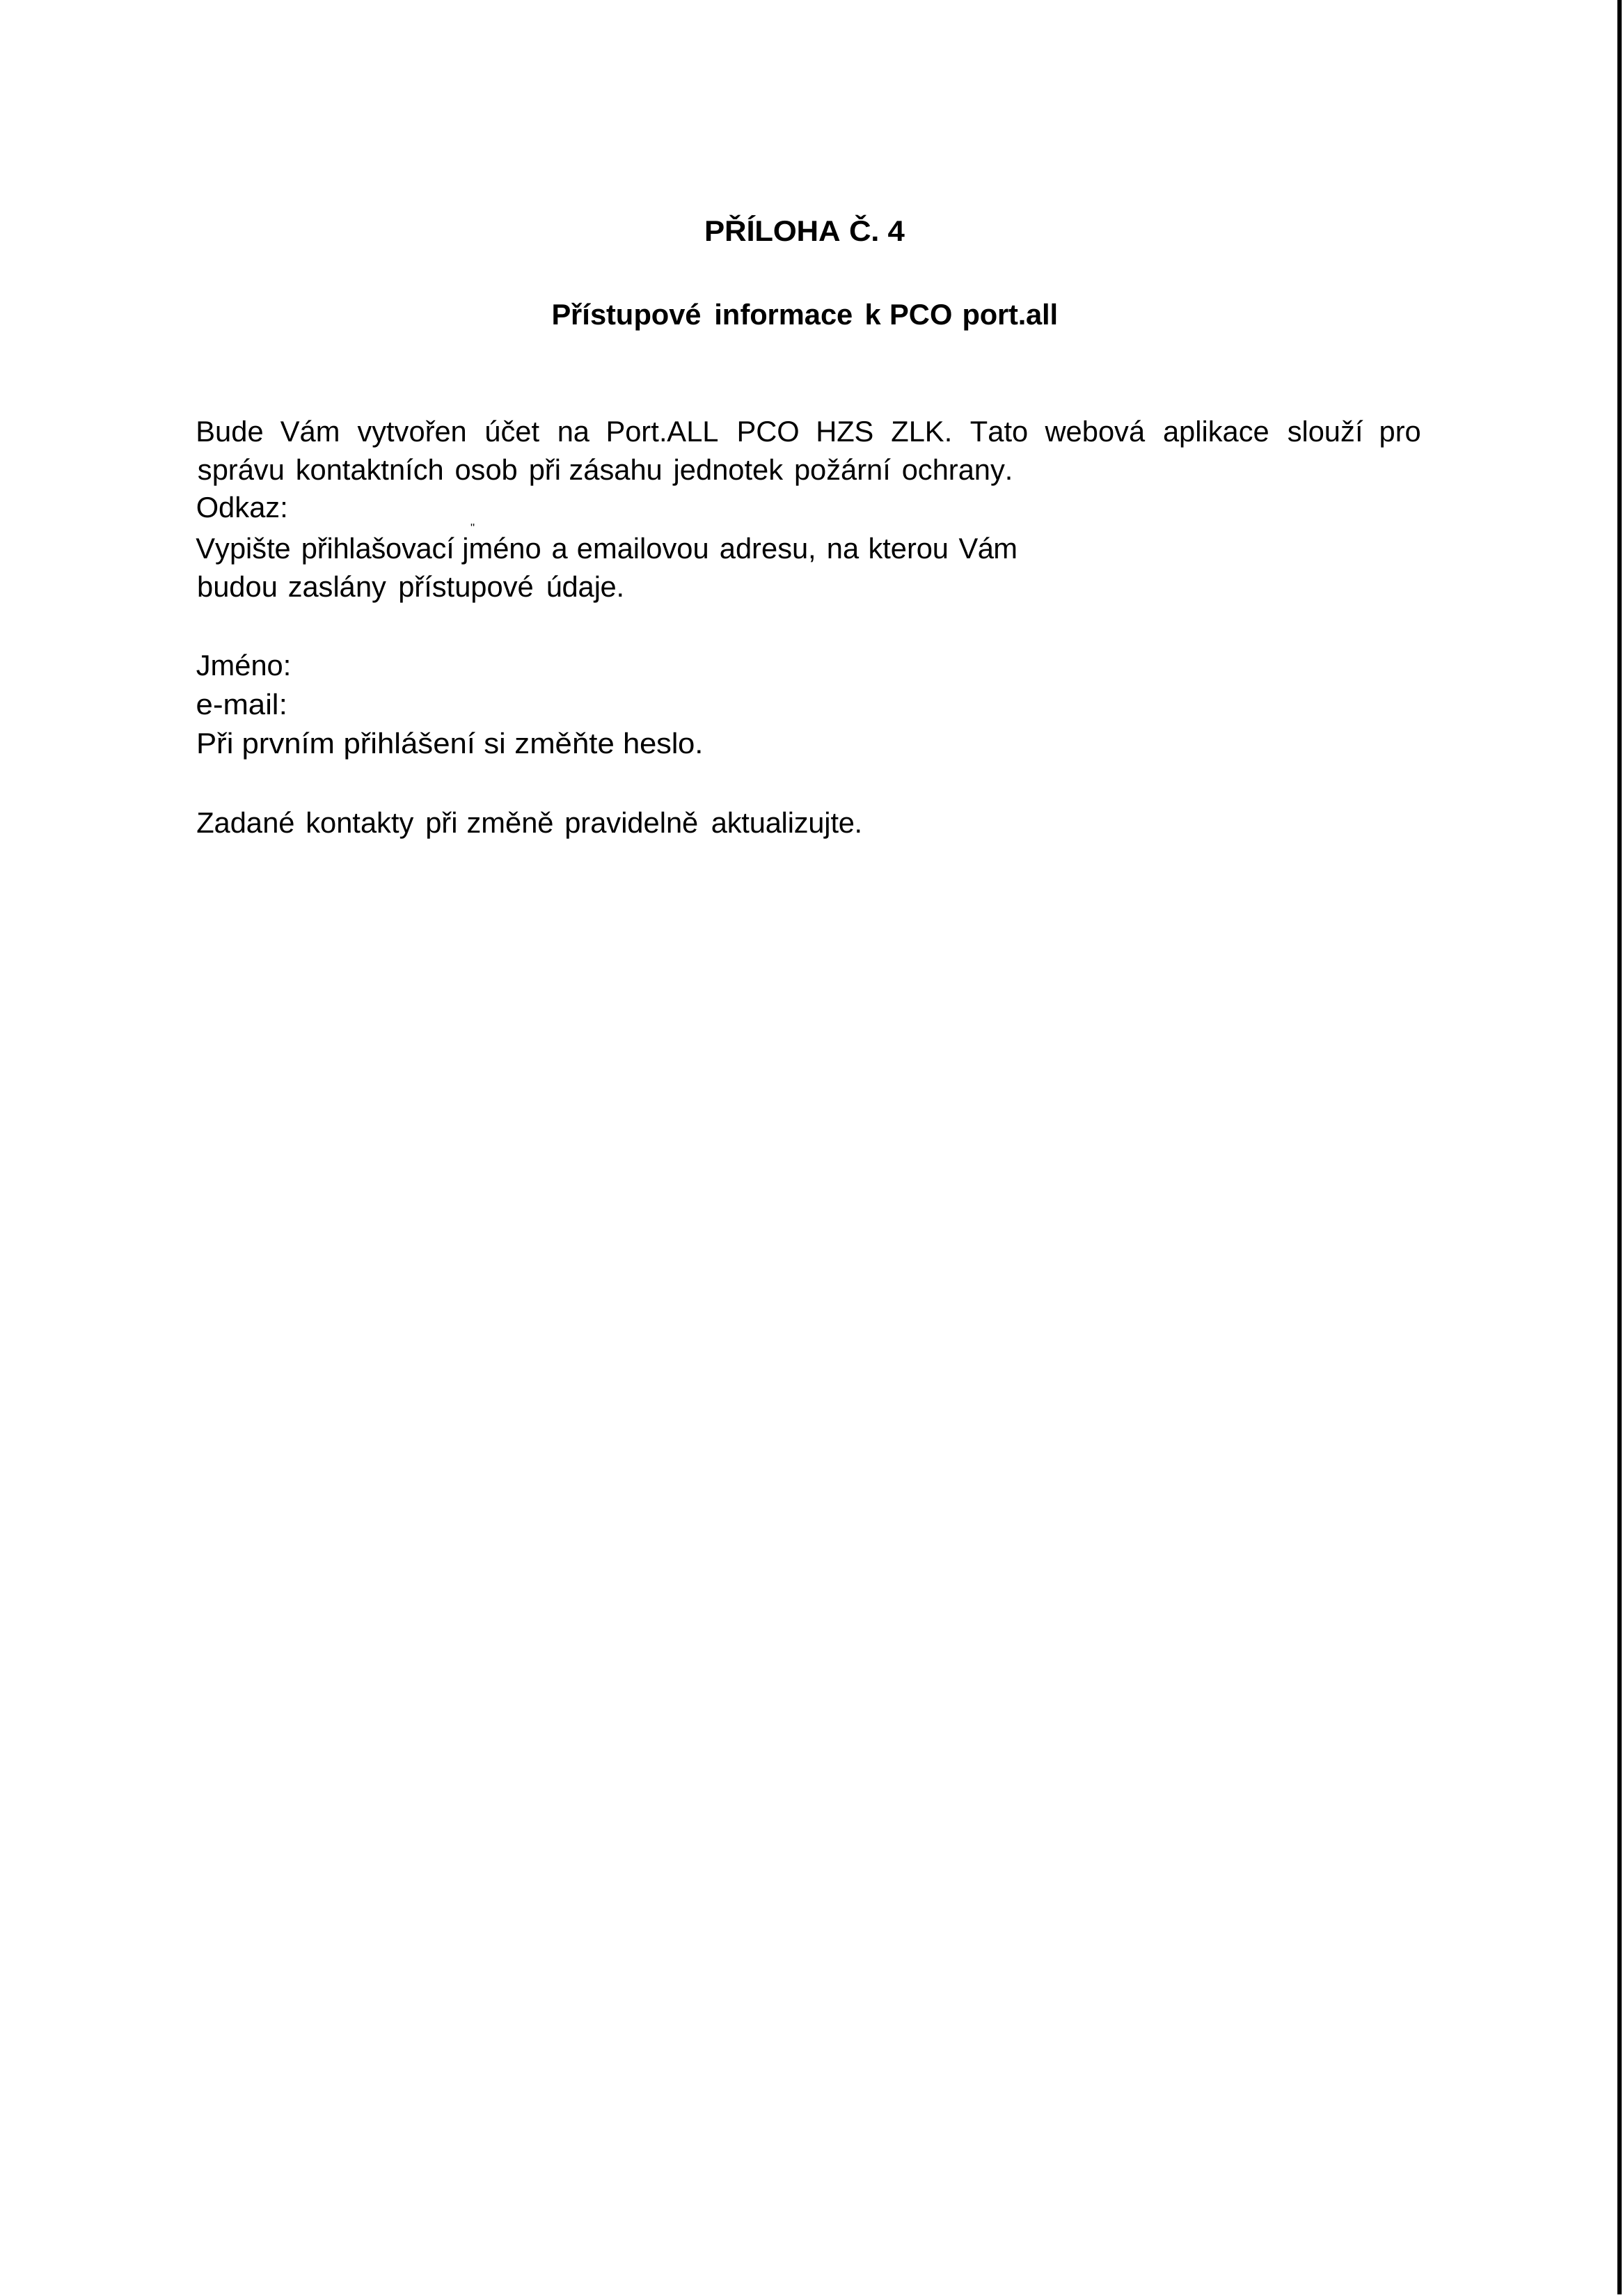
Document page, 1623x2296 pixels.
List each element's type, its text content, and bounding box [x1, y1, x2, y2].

text " [470, 524, 1617, 534]
text Zadané kontakty při změně pravidelně aktualizujte. [196, 805, 1617, 839]
text e-mail: [196, 687, 1617, 721]
text Bude Vám vytvořen účet na Port.ALL PCO HZS ZLK. Tato webová aplikace slouží pro správu kontaktních osob při zásahu jednotek požární ochrany. [196, 415, 1506, 487]
subtitle Přístupové informace k PCO port.all [152, 297, 1457, 331]
text Jméno: [196, 648, 1617, 682]
text budou zaslány přístupové údaje. [197, 569, 1617, 603]
text Vypište přihlašovací jméno a emailovou adresu, na kterou Vám [196, 534, 1617, 565]
subtitle PŘÍLOHA Č. 4 [152, 214, 1457, 247]
text Odkaz: [196, 492, 1617, 524]
text Při prvním přihlášení si změňte heslo. [196, 726, 1617, 760]
